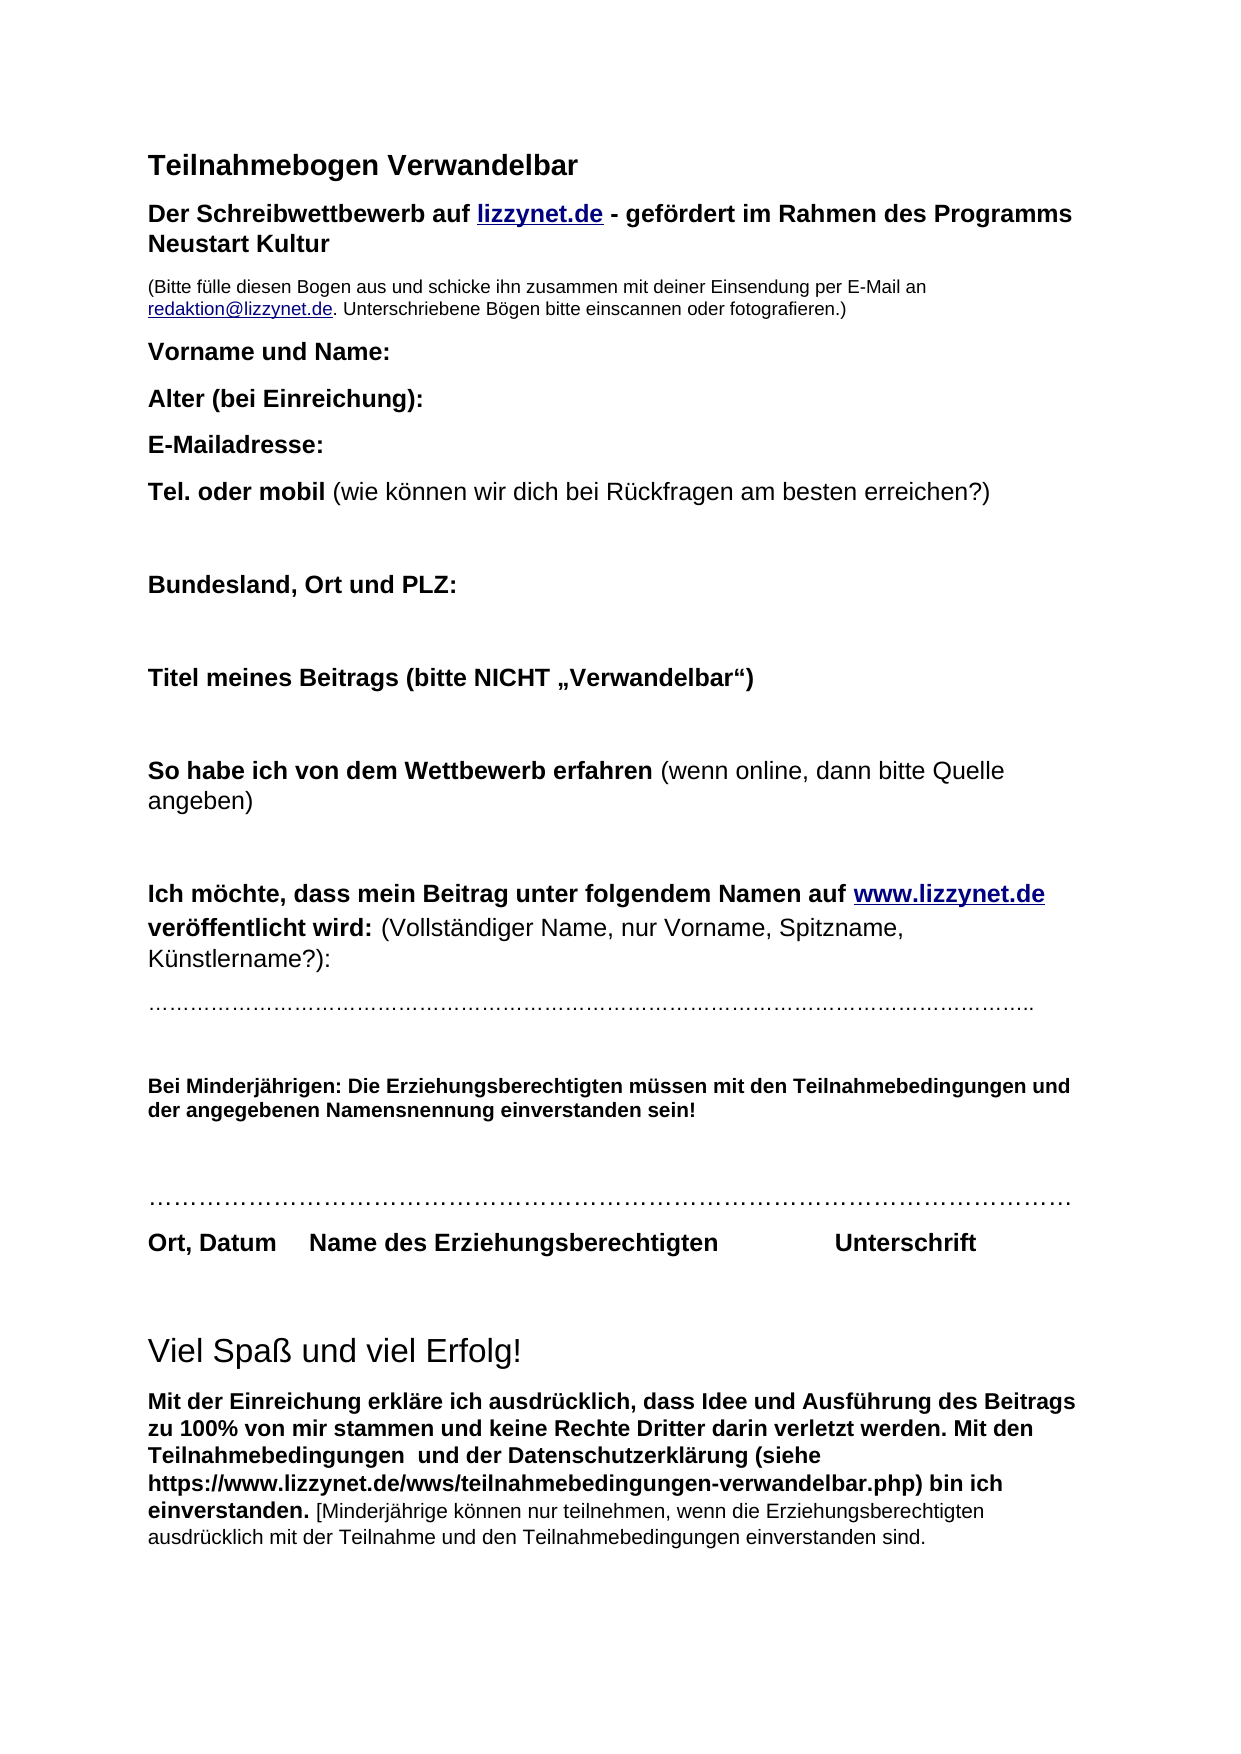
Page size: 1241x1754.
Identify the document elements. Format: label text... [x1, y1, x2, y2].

text So habe ich von dem Wettbewerb erfahren (wenn online, dann bitte Quelle angeben) [148, 756, 1093, 815]
text E-Mailadresse: [148, 430, 1093, 459]
text Mit der Einreichung erkläre ich ausdrücklich, dass Idee und Ausführung des Beitrags zu 100% von mir stammen und keine Rechte Dritter darin verletzt werden. Mit den Teilnahmebedingungen und der Datenschutzerklärung (siehe https://www.lizzynet.de/wws/teilnahmebedingungen-verwandelbar.php) bin ich einverstanden. [Minderjährige können nur teilnehmen, wenn die Erziehungsberechtigten ausdrücklich mit der Teilnahme und den Teilnahmebedingungen einverstanden sind. [148, 1388, 1093, 1548]
text Vorname und Name: [148, 337, 1093, 366]
text ………………………………………………………………………………………………… [148, 1181, 1093, 1210]
text Der Schreibwettbewerb auf lizzynet.de - gefördert im Rahmen des Programms Neustart Kultur [148, 199, 1093, 258]
text Titel meines Beitrags (bitte NICHT „Verwandelbar“) [148, 663, 1093, 692]
text Teilnahmebogen Verwandelbar [148, 148, 1093, 181]
text Bei Minderjährigen: Die Erziehungsberechtigten müssen mit den Teilnahmebedingungen und der angegebenen Namensnennung einverstanden sein! [148, 1073, 1093, 1122]
text Alter (bei Einreichung): [148, 383, 1093, 412]
text Tel. oder mobil (wie können wir dich bei Rückfragen am besten erreichen?) [148, 477, 1093, 505]
text Ich möchte, dass mein Beitrag unter folgendem Namen auf www.lizzynet.de veröffentlicht wird: (Vollständiger Name, nur Vorname, Spitzname, Künstlername?): [148, 879, 1093, 972]
text Bundesland, Ort und PLZ: [148, 570, 1093, 598]
text Viel Spaß und viel Erfolg! [148, 1331, 1093, 1369]
text (Bitte fülle diesen Bogen aus und schicke ihn zusammen mit deiner Einsendung per E-Mail an redaktion@lizzynet.de. Unterschriebene Bögen bitte einscannen oder fotografieren.) [148, 276, 1093, 319]
text ……………………………………………………………………………………………………………….. [148, 990, 1093, 1014]
text Ort, Datum Name des Erziehungsberechtigten Unterschrift [148, 1228, 1093, 1257]
